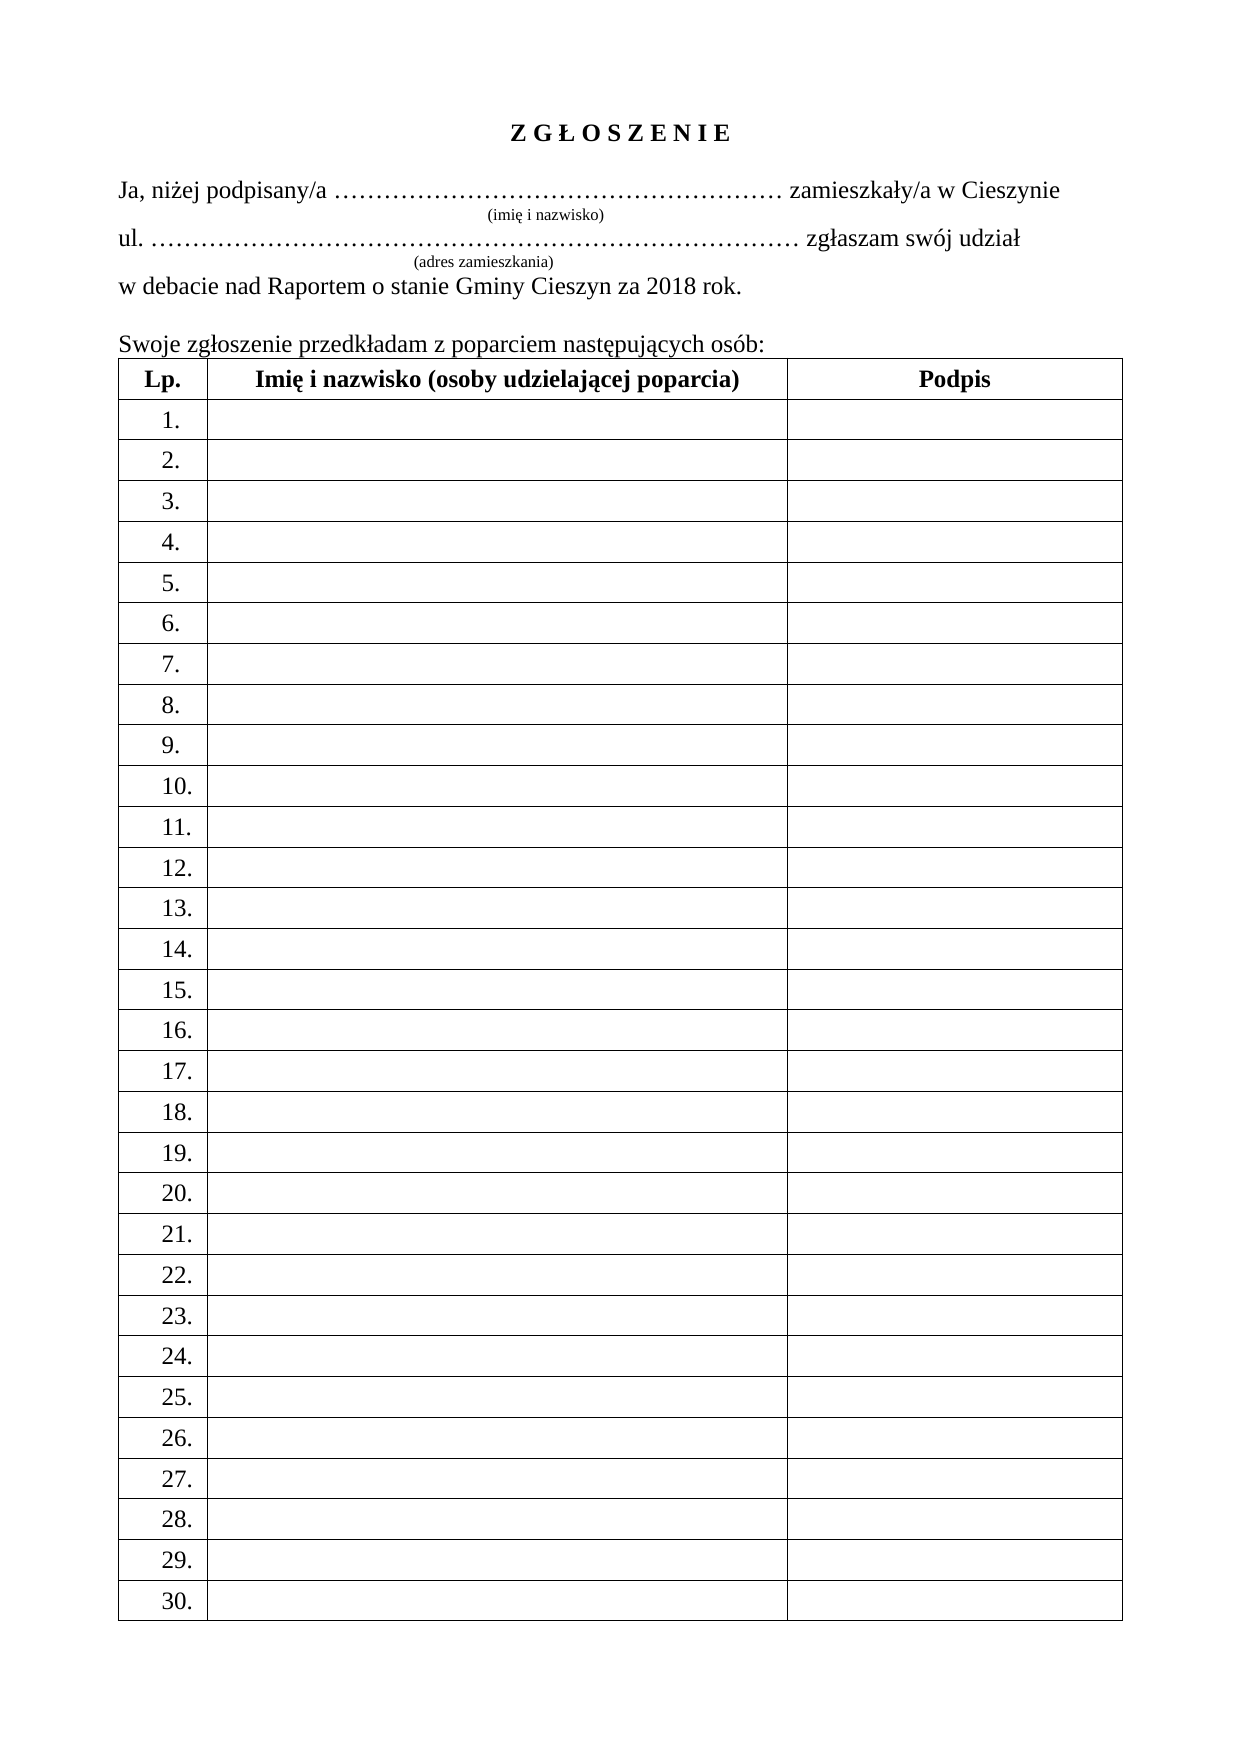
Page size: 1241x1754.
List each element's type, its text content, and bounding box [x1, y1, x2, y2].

table_cell [119, 440, 207, 480]
table_cell [788, 400, 1122, 439]
table_cell [119, 766, 207, 806]
table_cell [208, 1092, 787, 1132]
table_cell [208, 1336, 787, 1376]
table_cell [788, 1336, 1122, 1376]
table_cell [788, 440, 1122, 480]
table_cell [208, 1540, 787, 1579]
table_cell [788, 1377, 1122, 1417]
text (adres zamieszkania) [413, 252, 1122, 271]
table_cell [788, 1010, 1122, 1050]
table_cell [788, 1499, 1122, 1539]
table_cell [208, 1255, 787, 1294]
text ul. …………………………………………………………………… zgłaszam swój udział [118, 223, 1122, 252]
table_cell [208, 1133, 787, 1172]
table_cell [208, 522, 787, 561]
table_cell [788, 725, 1122, 765]
table_cell [119, 1459, 207, 1498]
table_cell [788, 807, 1122, 846]
table_cell [208, 1010, 787, 1050]
table_cell [119, 1540, 207, 1579]
table_cell [788, 685, 1122, 724]
text Ja, niżej podpisany/a ……………………………………………… zamieszkały/a w Cieszynie [118, 176, 1122, 204]
table_cell [119, 1010, 207, 1050]
table_cell [119, 563, 207, 602]
table_cell [208, 725, 787, 765]
table_cell [788, 603, 1122, 643]
text Swoje zgłoszenie przedkładam z poparciem następujących osób: [118, 329, 1122, 358]
table_cell [208, 1214, 787, 1254]
table_cell [788, 1051, 1122, 1091]
table_cell [788, 522, 1122, 561]
table_cell [788, 888, 1122, 928]
table_cell [788, 1173, 1122, 1213]
table_cell [788, 1581, 1122, 1620]
table_cell [208, 1296, 787, 1335]
table_cell [788, 1214, 1122, 1254]
table_cell [208, 1581, 787, 1620]
table_cell [788, 929, 1122, 969]
table_cell [208, 644, 787, 683]
table_cell [788, 1459, 1122, 1498]
table_header Podpis [788, 359, 1122, 398]
table_cell [119, 1255, 207, 1294]
table_cell [788, 1296, 1122, 1335]
table_cell [119, 603, 207, 643]
text (imię i nazwisko) [487, 204, 1122, 223]
table_cell [119, 644, 207, 683]
table_cell [208, 1173, 787, 1213]
table_header Lp. [119, 359, 207, 398]
table_cell [208, 1418, 787, 1457]
table_cell [788, 481, 1122, 521]
table_cell [119, 1173, 207, 1213]
table_cell [119, 725, 207, 765]
table_cell [788, 1540, 1122, 1579]
table_cell [208, 766, 787, 806]
table_cell [119, 970, 207, 1009]
table_cell [208, 685, 787, 724]
table_cell [119, 1499, 207, 1539]
table_cell [208, 603, 787, 643]
table_cell [119, 848, 207, 887]
table_cell [208, 481, 787, 521]
table_cell [208, 1459, 787, 1498]
table_cell [119, 1581, 207, 1620]
table_cell [119, 1214, 207, 1254]
table_cell [119, 1051, 207, 1091]
table_cell [119, 400, 207, 439]
table_cell [119, 1418, 207, 1457]
table_cell [119, 1296, 207, 1335]
table_header Imię i nazwisko (osoby udzielającej poparcia) [208, 359, 787, 398]
table_cell [788, 766, 1122, 806]
table_cell [208, 1377, 787, 1417]
table_cell [788, 848, 1122, 887]
table_cell [119, 481, 207, 521]
table_cell [208, 888, 787, 928]
table_cell [788, 1133, 1122, 1172]
table_cell [119, 522, 207, 561]
table_cell [208, 1051, 787, 1091]
table_cell [208, 807, 787, 846]
table_cell [788, 644, 1122, 683]
table_cell [119, 1377, 207, 1417]
table_cell [208, 400, 787, 439]
table_cell [788, 1418, 1122, 1457]
table_cell [208, 563, 787, 602]
table_cell [788, 970, 1122, 1009]
table_cell [208, 970, 787, 1009]
table_cell [119, 1133, 207, 1172]
table_cell [119, 807, 207, 846]
text w debacie nad Raportem o stanie Gminy Cieszyn za 2018 rok. [118, 271, 1122, 300]
table_cell [119, 685, 207, 724]
table_cell [788, 563, 1122, 602]
table_cell [208, 1499, 787, 1539]
table_cell [119, 888, 207, 928]
table_cell [208, 848, 787, 887]
table_cell [119, 1092, 207, 1132]
table_cell [788, 1255, 1122, 1294]
text Z G Ł O S Z E N I E [118, 118, 1122, 147]
table_cell [119, 1336, 207, 1376]
table_cell [788, 1092, 1122, 1132]
table_cell [119, 929, 207, 969]
table_cell [208, 929, 787, 969]
table_cell [208, 440, 787, 480]
